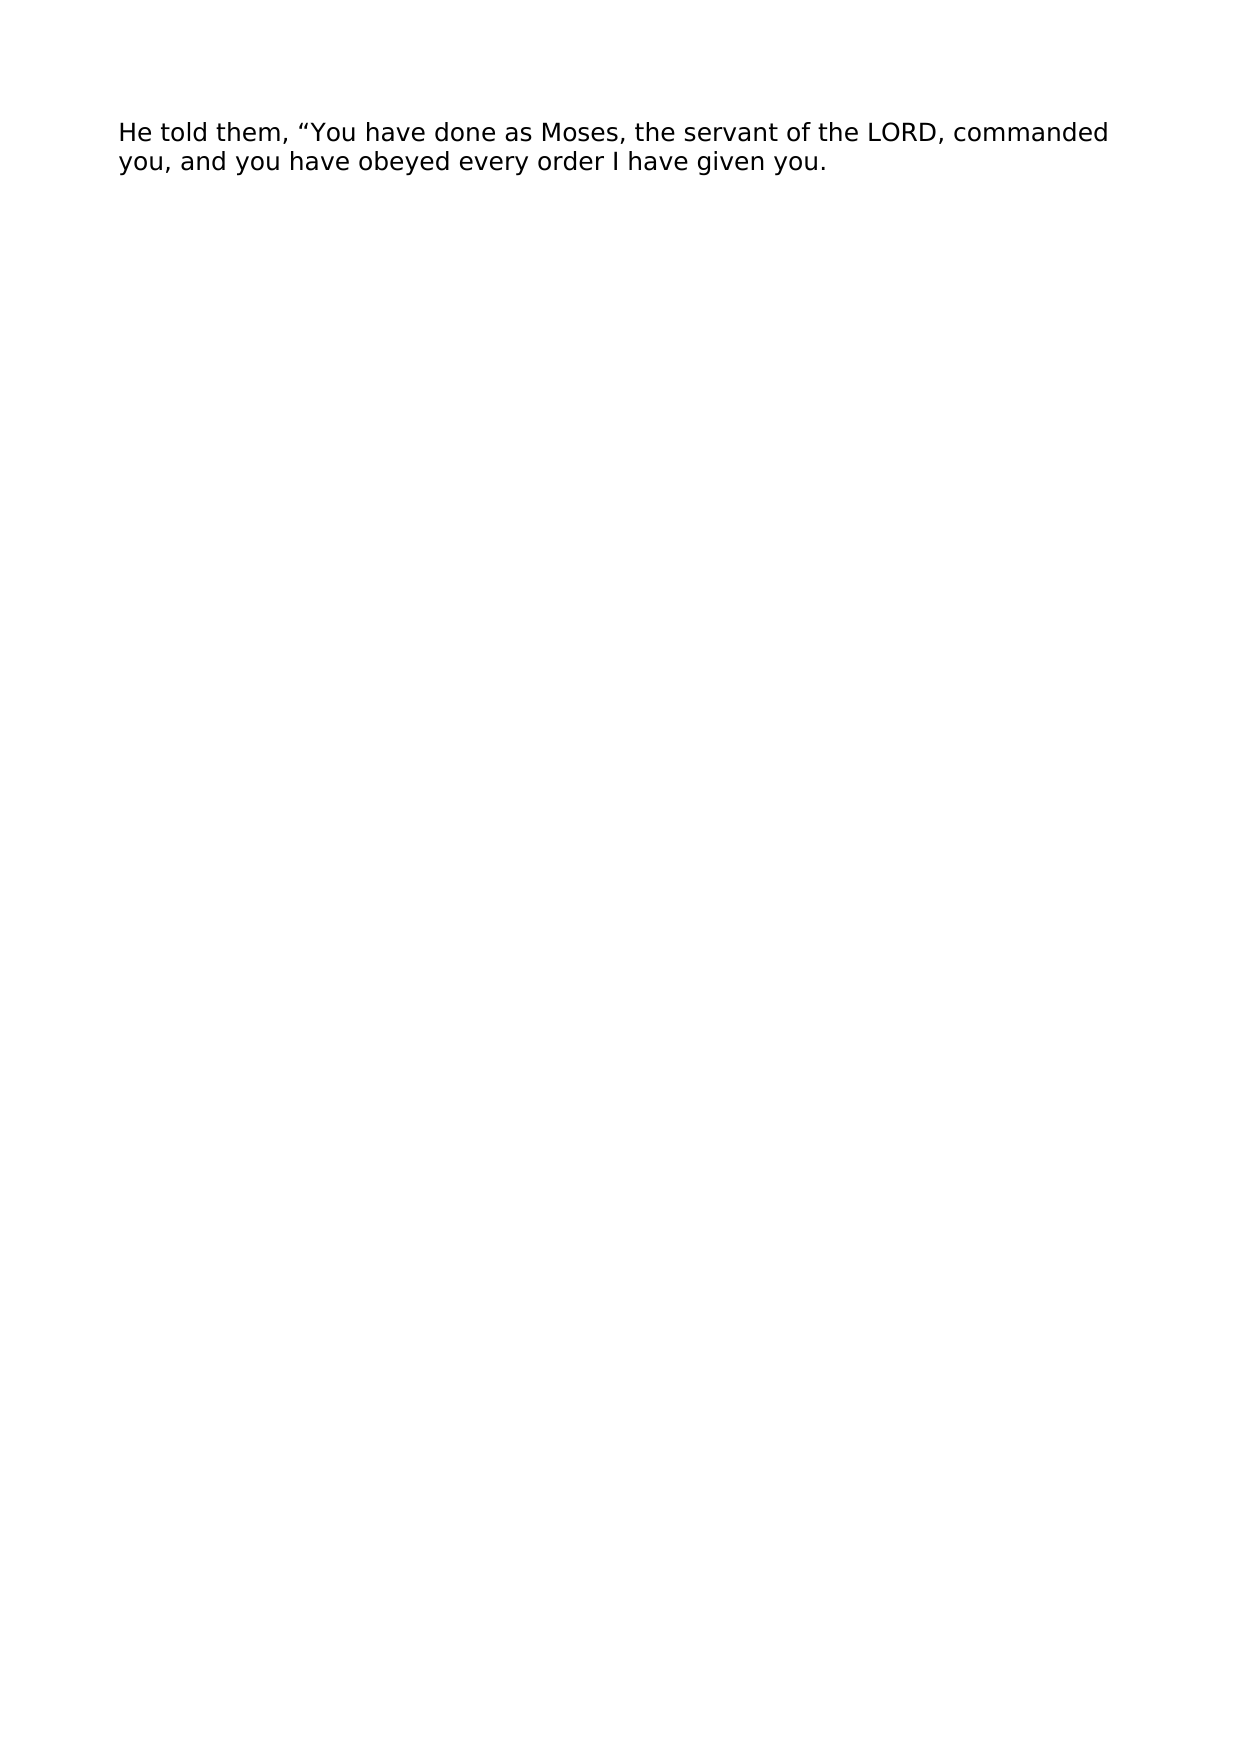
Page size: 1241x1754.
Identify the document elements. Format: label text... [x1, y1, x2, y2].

text He told them, “You have done as Moses, the servant of the LORD, commanded you, and you have obeyed every order I have given you. [118, 118, 1122, 176]
